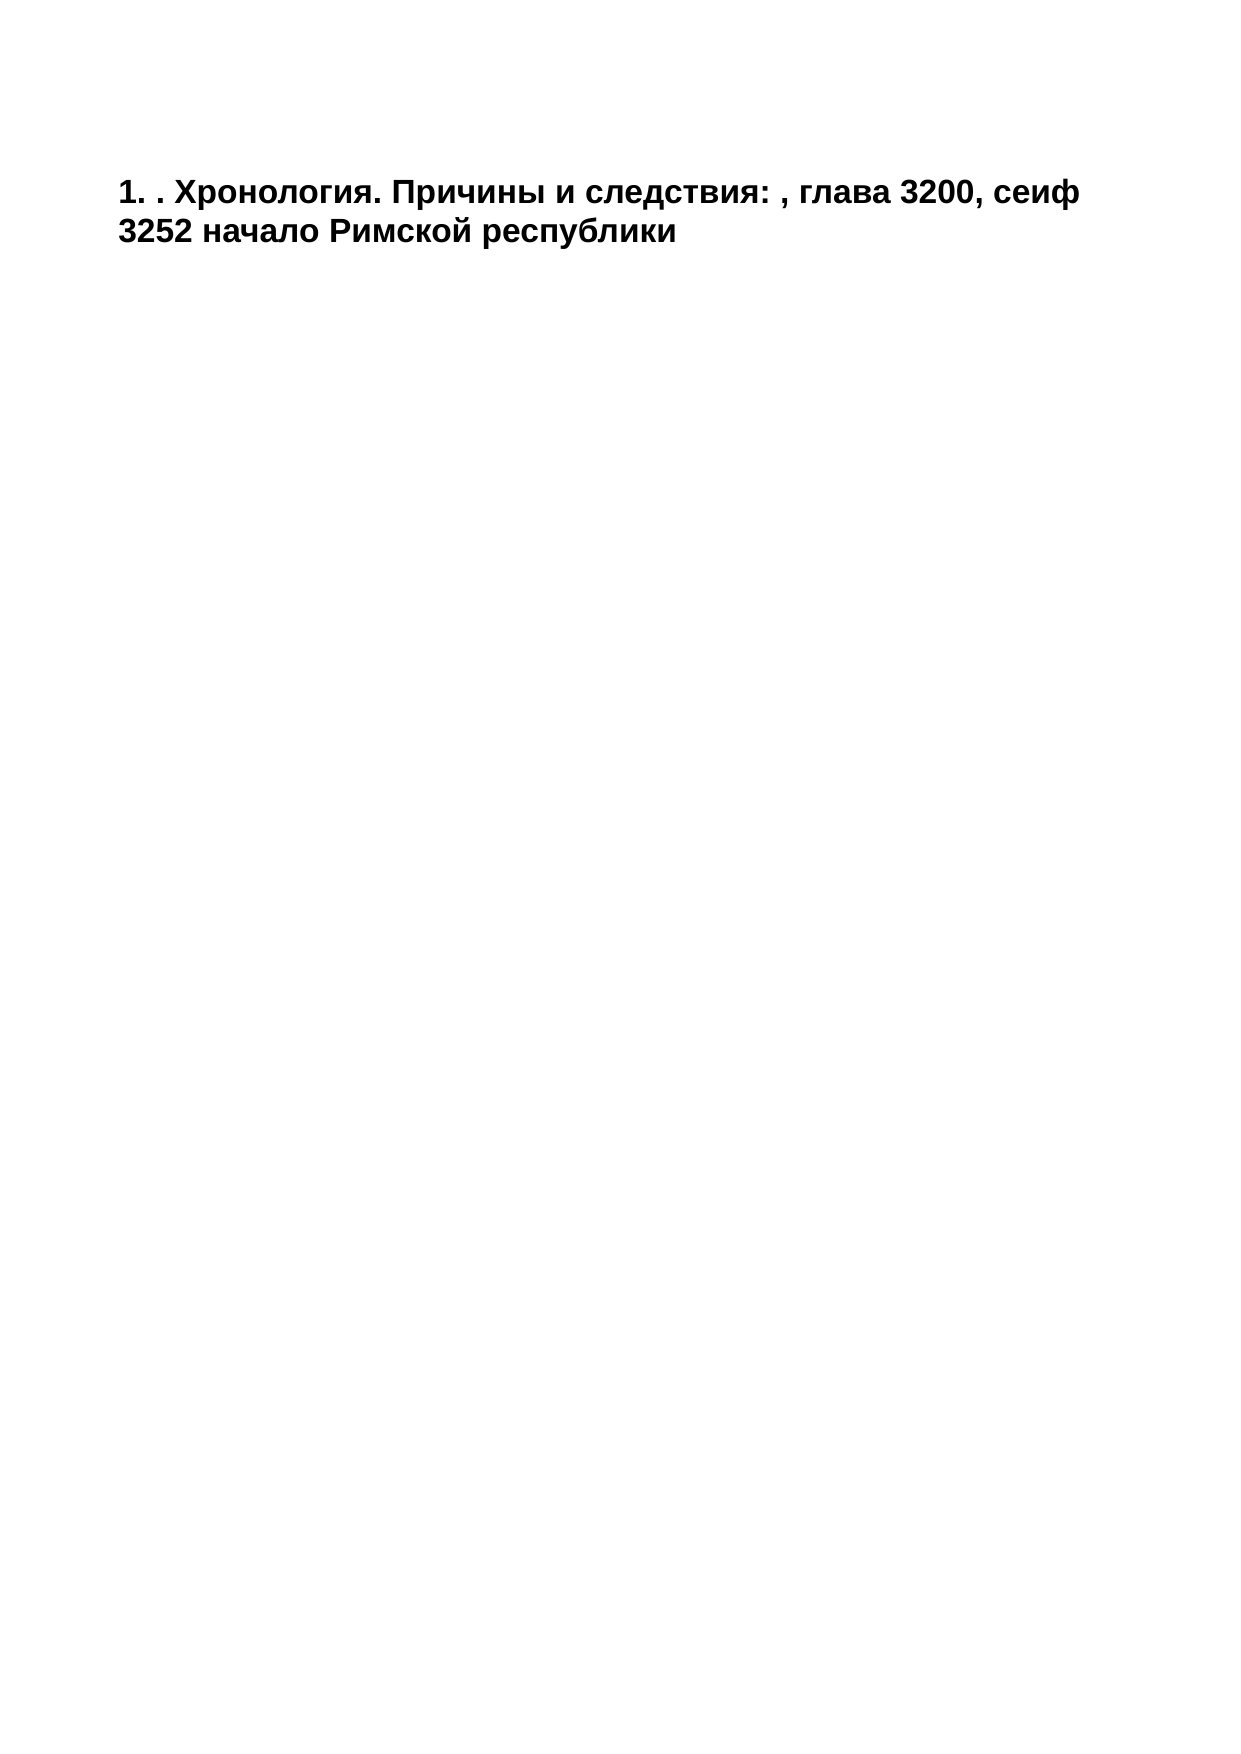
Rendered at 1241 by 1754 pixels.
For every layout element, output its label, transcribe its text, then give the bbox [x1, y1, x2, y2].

subtitle . Хронология. Причины и следствия: , глава 3200, сеиф 3252 начало Римской республики [118, 147, 1122, 176]
